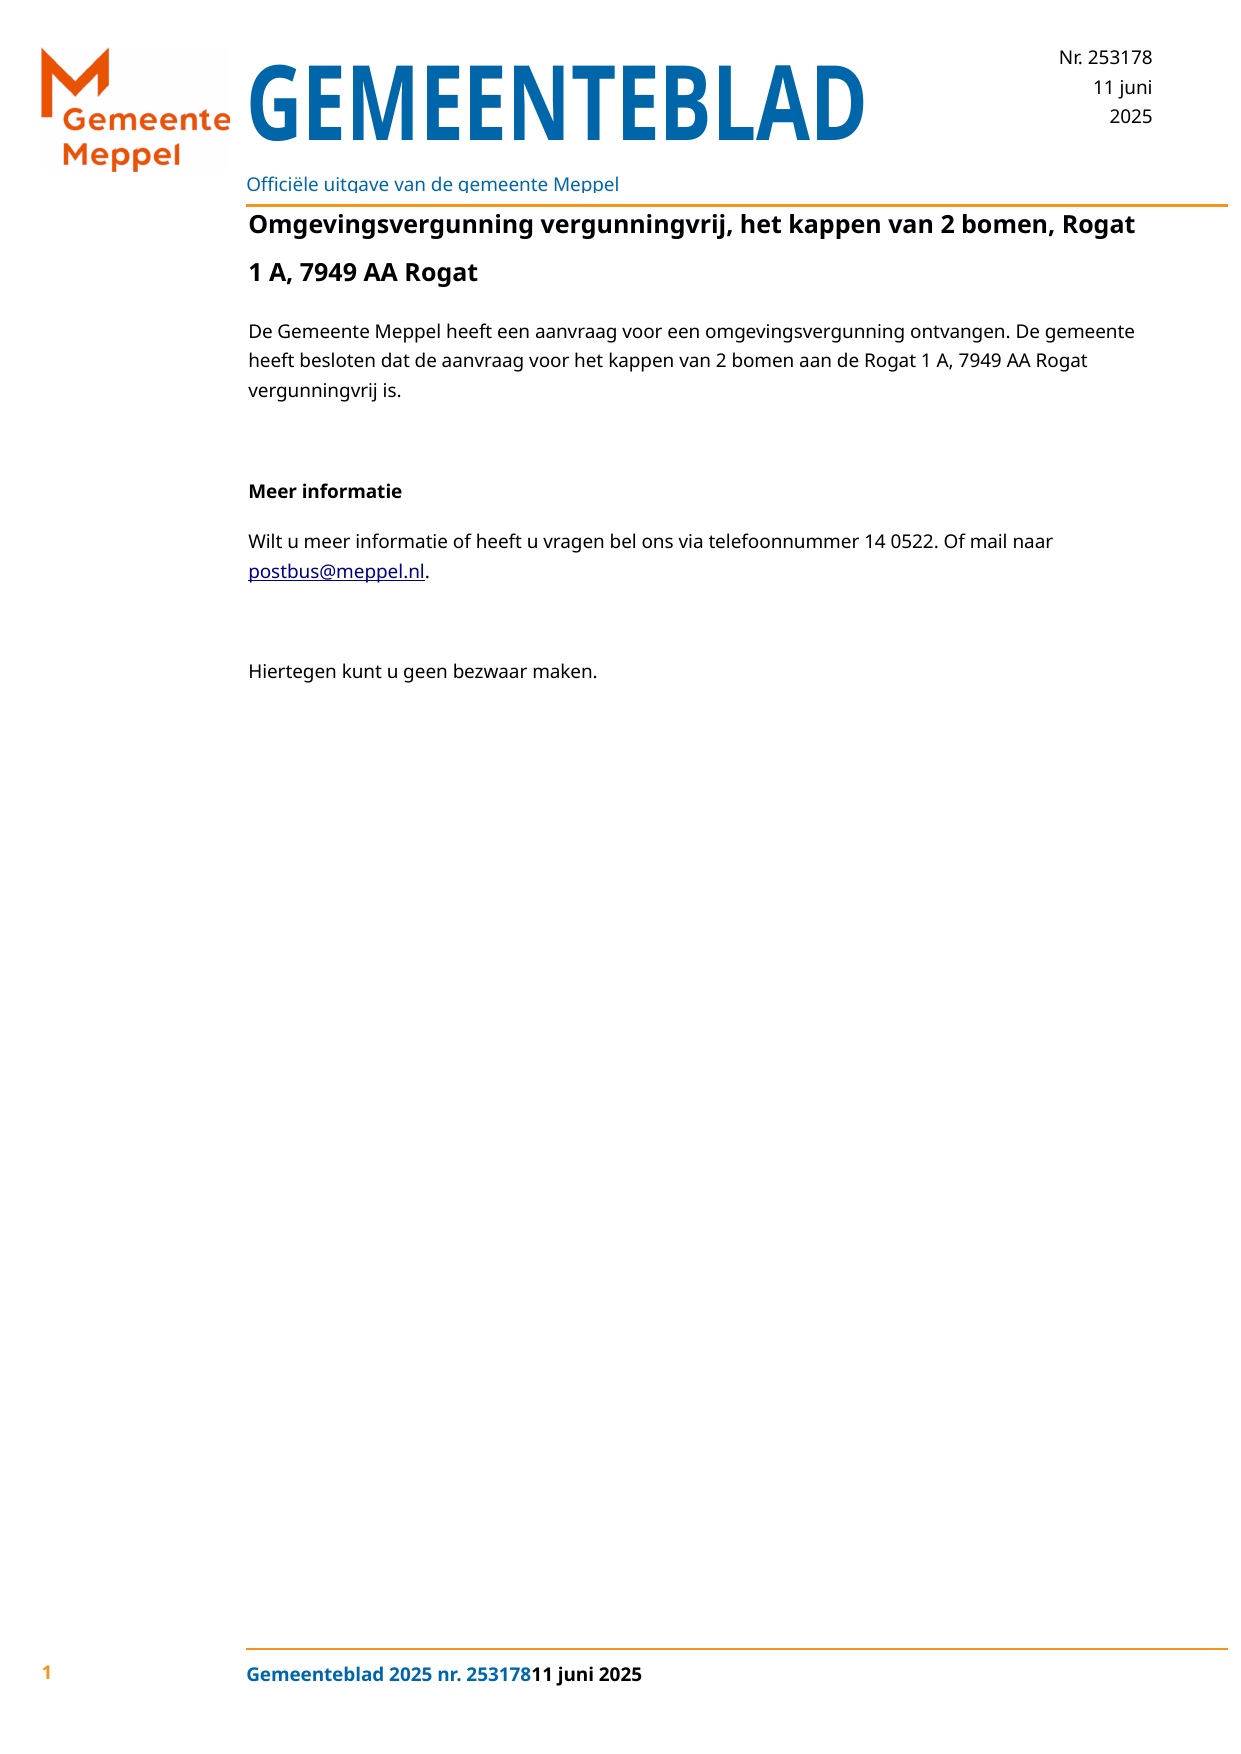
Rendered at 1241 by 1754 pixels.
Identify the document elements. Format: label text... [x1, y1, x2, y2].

picture [41, 47, 231, 172]
text Meer informatie [248, 478, 1152, 504]
text Wilt u meer informatie of heeft u vragen bel ons via telefoonnummer 14 0522. Of mail naar postbus@meppel.nl. [248, 528, 1152, 584]
text Hiertegen kunt u geen bezwaar maken. [248, 659, 1152, 684]
text Omgevingsvergunning vergunningvrij, het kappen van 2 bomen, Rogat 1 A, 7949 AA Rogat [248, 207, 1152, 288]
text De Gemeente Meppel heeft een aanvraag voor een omgevingsvergunning ontvangen. De gemeente heeft besloten dat de aanvraag voor het kappen van 2 bomen aan de Rogat 1 A, 7949 AA Rogat vergunningvrij is. [248, 318, 1152, 403]
